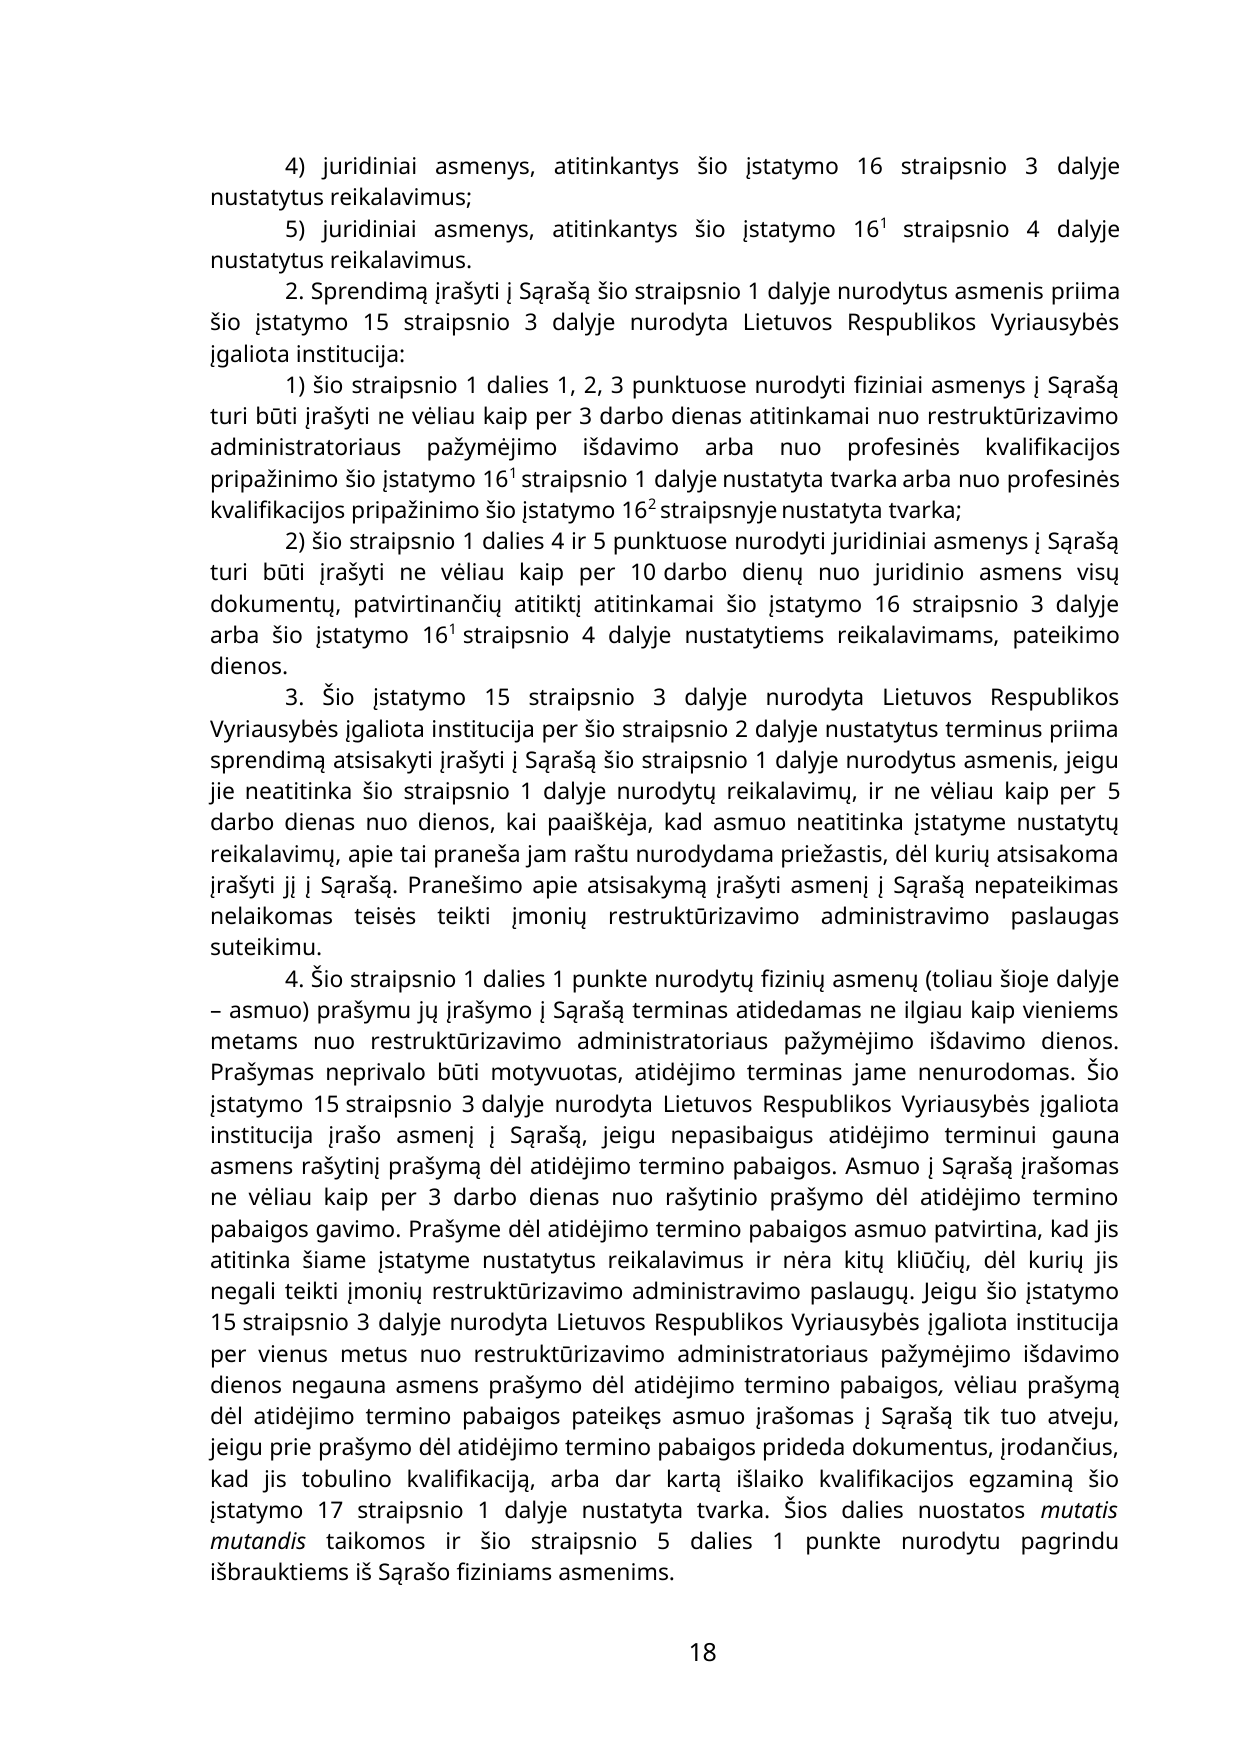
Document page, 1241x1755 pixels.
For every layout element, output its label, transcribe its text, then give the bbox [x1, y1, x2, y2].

text 1) šio straipsnio 1 dalies 1, 2, 3 punktuose nurodyti fiziniai asmenys į Sąrašą turi būti įrašyti ne vėliau kaip per 3 darbo dienas atitinkamai nuo restruktūrizavimo administratoriaus pažymėjimo išdavimo arba nuo profesinės kvalifikacijos pripažinimo šio įstatymo 161 straipsnio 1 dalyje nustatyta tvarka arba nuo profesinės kvalifikacijos pripažinimo šio įstatymo 162 straipsnyje nustatyta tvarka; [210, 369, 1120, 525]
text 2. Sprendimą įrašyti į Sąrašą šio straipsnio 1 dalyje nurodytus asmenis priima šio įstatymo 15 straipsnio 3 dalyje nurodyta Lietuvos Respublikos Vyriausybės įgaliota institucija: [210, 275, 1120, 369]
text 2) šio straipsnio 1 dalies 4 ir 5 punktuose nurodyti juridiniai asmenys į Sąrašą turi būti įrašyti ne vėliau kaip per 10 darbo dienų nuo juridinio asmens visų dokumentų, patvirtinančių atitiktį atitinkamai šio įstatymo 16 straipsnio 3 dalyje arba šio įstatymo 161 straipsnio 4 dalyje nustatytiems reikalavimams, pateikimo dienos. [210, 525, 1120, 681]
text 4. Šio straipsnio 1 dalies 1 punkte nurodytų fizinių asmenų (toliau šioje dalyje – asmuo) prašymu jų įrašymo į Sąrašą terminas atidedamas ne ilgiau kaip vieniems metams nuo restruktūrizavimo administratoriaus pažymėjimo išdavimo dienos. Prašymas neprivalo būti motyvuotas, atidėjimo terminas jame nenurodomas. Šio įstatymo 15 straipsnio 3 dalyje nurodyta Lietuvos Respublikos Vyriausybės įgaliota institucija įrašo asmenį į Sąrašą, jeigu nepasibaigus atidėjimo terminui gauna asmens rašytinį prašymą dėl atidėjimo termino pabaigos. Asmuo į Sąrašą įrašomas ne vėliau kaip per 3 darbo dienas nuo rašytinio prašymo dėl atidėjimo termino pabaigos gavimo. Prašyme dėl atidėjimo termino pabaigos asmuo patvirtina, kad jis atitinka šiame įstatyme nustatytus reikalavimus ir nėra kitų kliūčių, dėl kurių jis negali teikti įmonių restruktūrizavimo administravimo paslaugų. Jeigu šio įstatymo 15 straipsnio 3 dalyje nurodyta Lietuvos Respublikos Vyriausybės įgaliota institucija per vienus metus nuo restruktūrizavimo administratoriaus pažymėjimo išdavimo dienos negauna asmens prašymo dėl atidėjimo termino pabaigos, vėliau prašymą dėl atidėjimo termino pabaigos pateikęs asmuo įrašomas į Sąrašą tik tuo atveju, jeigu prie prašymo dėl atidėjimo termino pabaigos prideda dokumentus, įrodančius, kad jis tobulino kvalifikaciją, arba dar kartą išlaiko kvalifikacijos egzaminą šio įstatymo 17 straipsnio 1 dalyje nustatyta tvarka. Šios dalies nuostatos mutatis mutandis taikomos ir šio straipsnio 5 dalies 1 punkte nurodytu pagrindu išbrauktiems iš Sąrašo fiziniams asmenims. [210, 962, 1120, 1587]
text 3. Šio įstatymo 15 straipsnio 3 dalyje nurodyta Lietuvos Respublikos Vyriausybės įgaliota institucija per šio straipsnio 2 dalyje nustatytus terminus priima sprendimą atsisakyti įrašyti į Sąrašą šio straipsnio 1 dalyje nurodytus asmenis, jeigu jie neatitinka šio straipsnio 1 dalyje nurodytų reikalavimų, ir ne vėliau kaip per 5 darbo dienas nuo dienos, kai paaiškėja, kad asmuo neatitinka įstatyme nustatytų reikalavimų, apie tai praneša jam raštu nurodydama priežastis, dėl kurių atsisakoma įrašyti jį į Sąrašą. Pranešimo apie atsisakymą įrašyti asmenį į Sąrašą nepateikimas nelaikomas teisės teikti įmonių restruktūrizavimo administravimo paslaugas suteikimu. [210, 681, 1120, 962]
text 4) juridiniai asmenys, atitinkantys šio įstatymo 16 straipsnio 3 dalyje nustatytus reikalavimus; [210, 150, 1120, 212]
text 5) juridiniai asmenys, atitinkantys šio įstatymo 161 straipsnio 4 dalyje nustatytus reikalavimus. [210, 212, 1120, 275]
